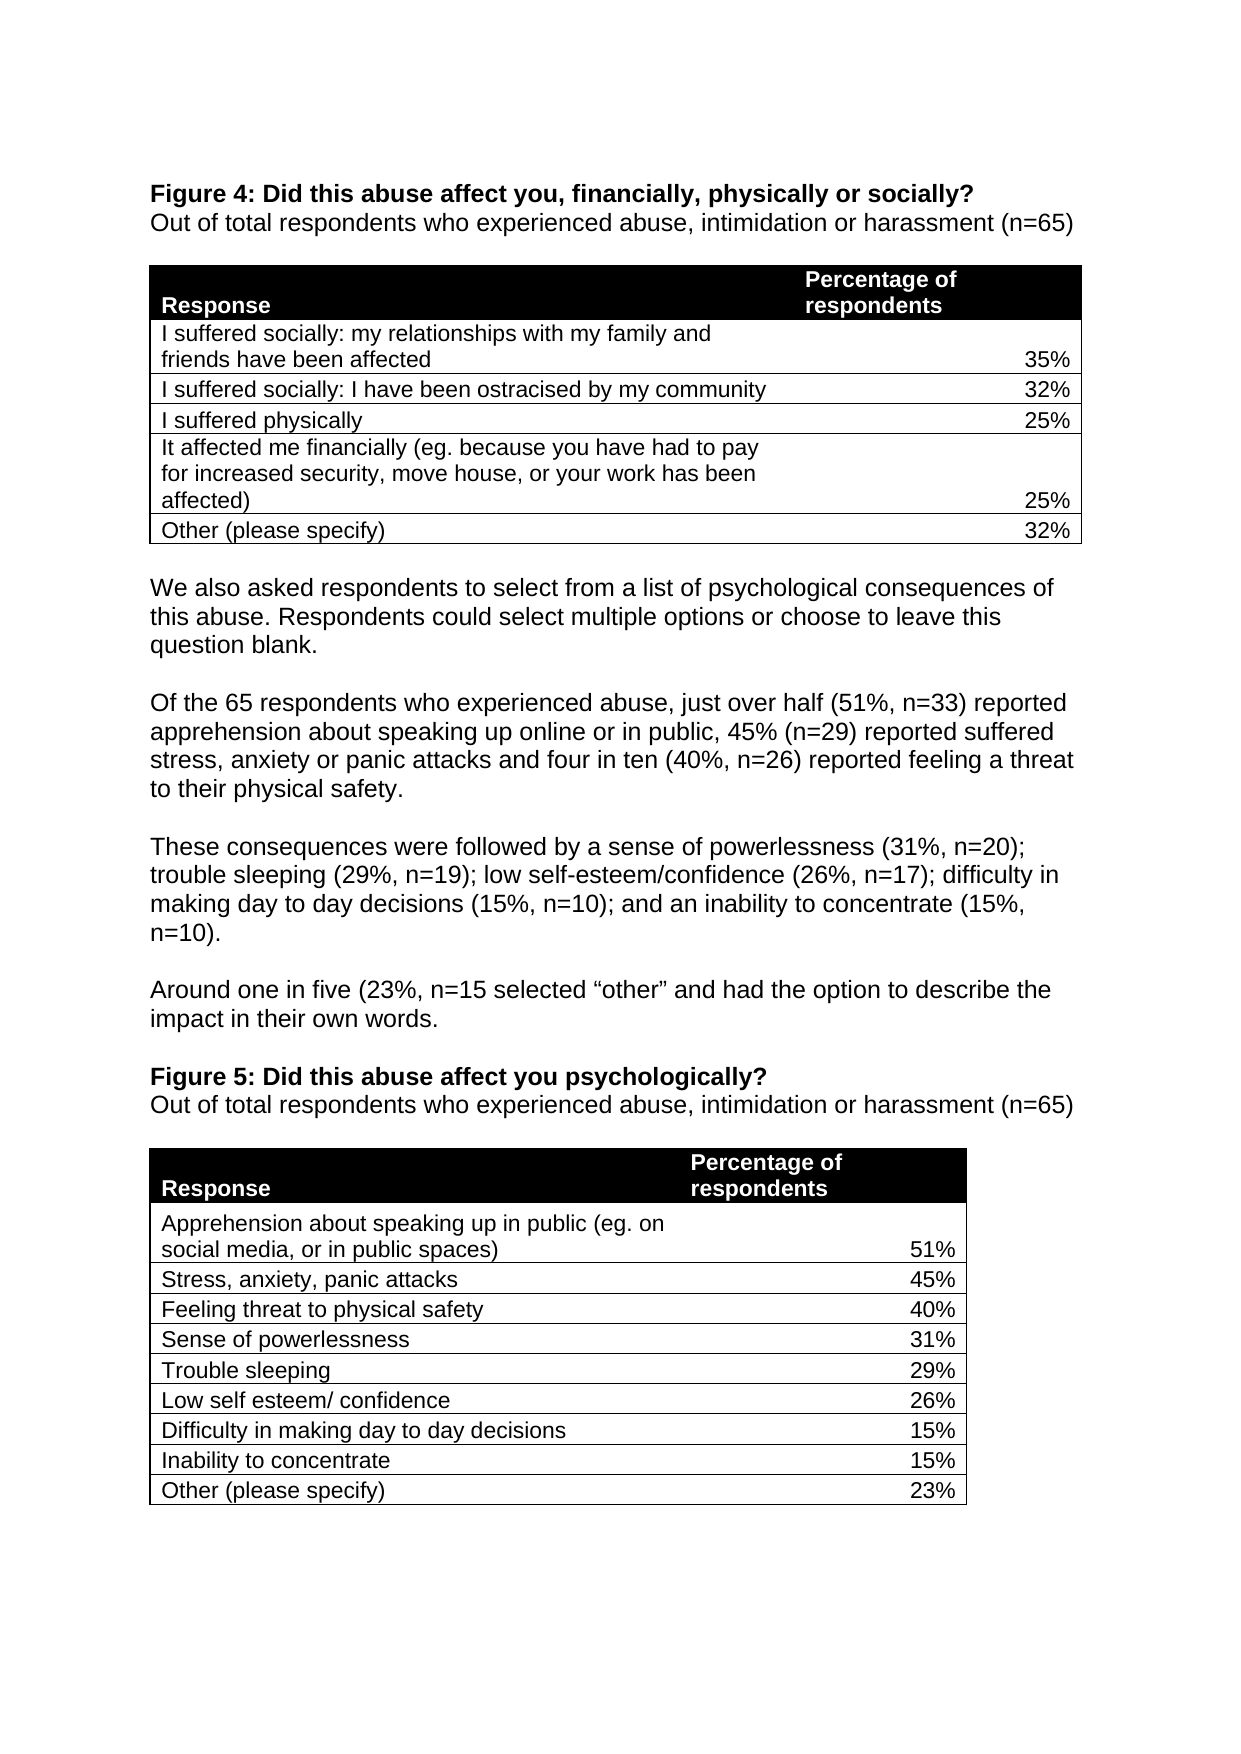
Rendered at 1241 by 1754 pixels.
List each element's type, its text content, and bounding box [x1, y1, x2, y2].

table_cell Stress, anxiety, panic attacks [151, 1263, 679, 1292]
text Of the 65 respondents who experienced abuse, just over half (51%, n=33) reported apprehension about speaking up online or in public, 45% (n=29) reported suffered stress, anxiety or panic attacks and four in ten (40%, n=26) reported feeling a threat to their physical safety. [150, 688, 1090, 803]
table_cell 35% [794, 320, 1081, 372]
text Out of total respondents who experienced abuse, intimidation or harassment (n=65) [150, 207, 1090, 236]
table_header Percentage of respondents [794, 266, 1081, 319]
table_cell 32% [794, 374, 1081, 403]
table_cell Trouble sleeping [151, 1354, 679, 1383]
table_cell 31% [679, 1324, 966, 1353]
text Around one in five (23%, n=15 selected “other” and had the option to describe the impact in their own words. [150, 976, 1090, 1033]
table_cell It affected me financially (eg. because you have had to pay for increased security, move house, or your work has been affected) [151, 434, 794, 513]
table_cell Low self esteem/ confidence [151, 1384, 679, 1413]
table_cell 29% [679, 1354, 966, 1383]
table_cell Other (please specify) [151, 514, 794, 543]
table_header Percentage of respondents [679, 1149, 966, 1202]
table_cell Feeling threat to physical safety [151, 1294, 679, 1323]
table_cell 40% [679, 1294, 966, 1323]
text Figure 5: Did this abuse affect you psychologically? [150, 1062, 1090, 1091]
table_cell I suffered socially: I have been ostracised by my community [151, 374, 794, 403]
table_cell Other (please specify) [151, 1475, 679, 1504]
table_cell 26% [679, 1384, 966, 1413]
table_cell 25% [794, 434, 1081, 513]
table_cell Difficulty in making day to day decisions [151, 1414, 679, 1443]
table_cell 25% [794, 404, 1081, 433]
table_cell Sense of powerlessness [151, 1324, 679, 1353]
table_cell I suffered physically [151, 404, 794, 433]
table_cell 15% [679, 1445, 966, 1474]
table_cell Inability to concentrate [151, 1445, 679, 1474]
text Figure 4: Did this abuse affect you, financially, physically or socially? [150, 179, 1090, 207]
text We also asked respondents to select from a list of psychological consequences of this abuse. Respondents could select multiple options or choose to leave this question blank. [150, 573, 1090, 659]
table_cell 32% [794, 514, 1081, 543]
table_cell 15% [679, 1414, 966, 1443]
text These consequences were followed by a sense of powerlessness (31%, n=20); trouble sleeping (29%, n=19); low self-esteem/confidence (26%, n=17); difficulty in making day to day decisions (15%, n=10); and an inability to concentrate (15%, n=10). [150, 832, 1090, 947]
table_cell I suffered socially: my relationships with my family and friends have been affected [151, 320, 794, 372]
table_cell 23% [679, 1475, 966, 1504]
table_header Response [151, 1149, 679, 1202]
table_header Response [151, 266, 794, 319]
table_cell Apprehension about speaking up in public (eg. on social media, or in public spaces) [151, 1203, 679, 1262]
text Out of total respondents who experienced abuse, intimidation or harassment (n=65) [150, 1091, 1090, 1119]
table_cell 51% [679, 1203, 966, 1262]
table_cell 45% [679, 1263, 966, 1292]
